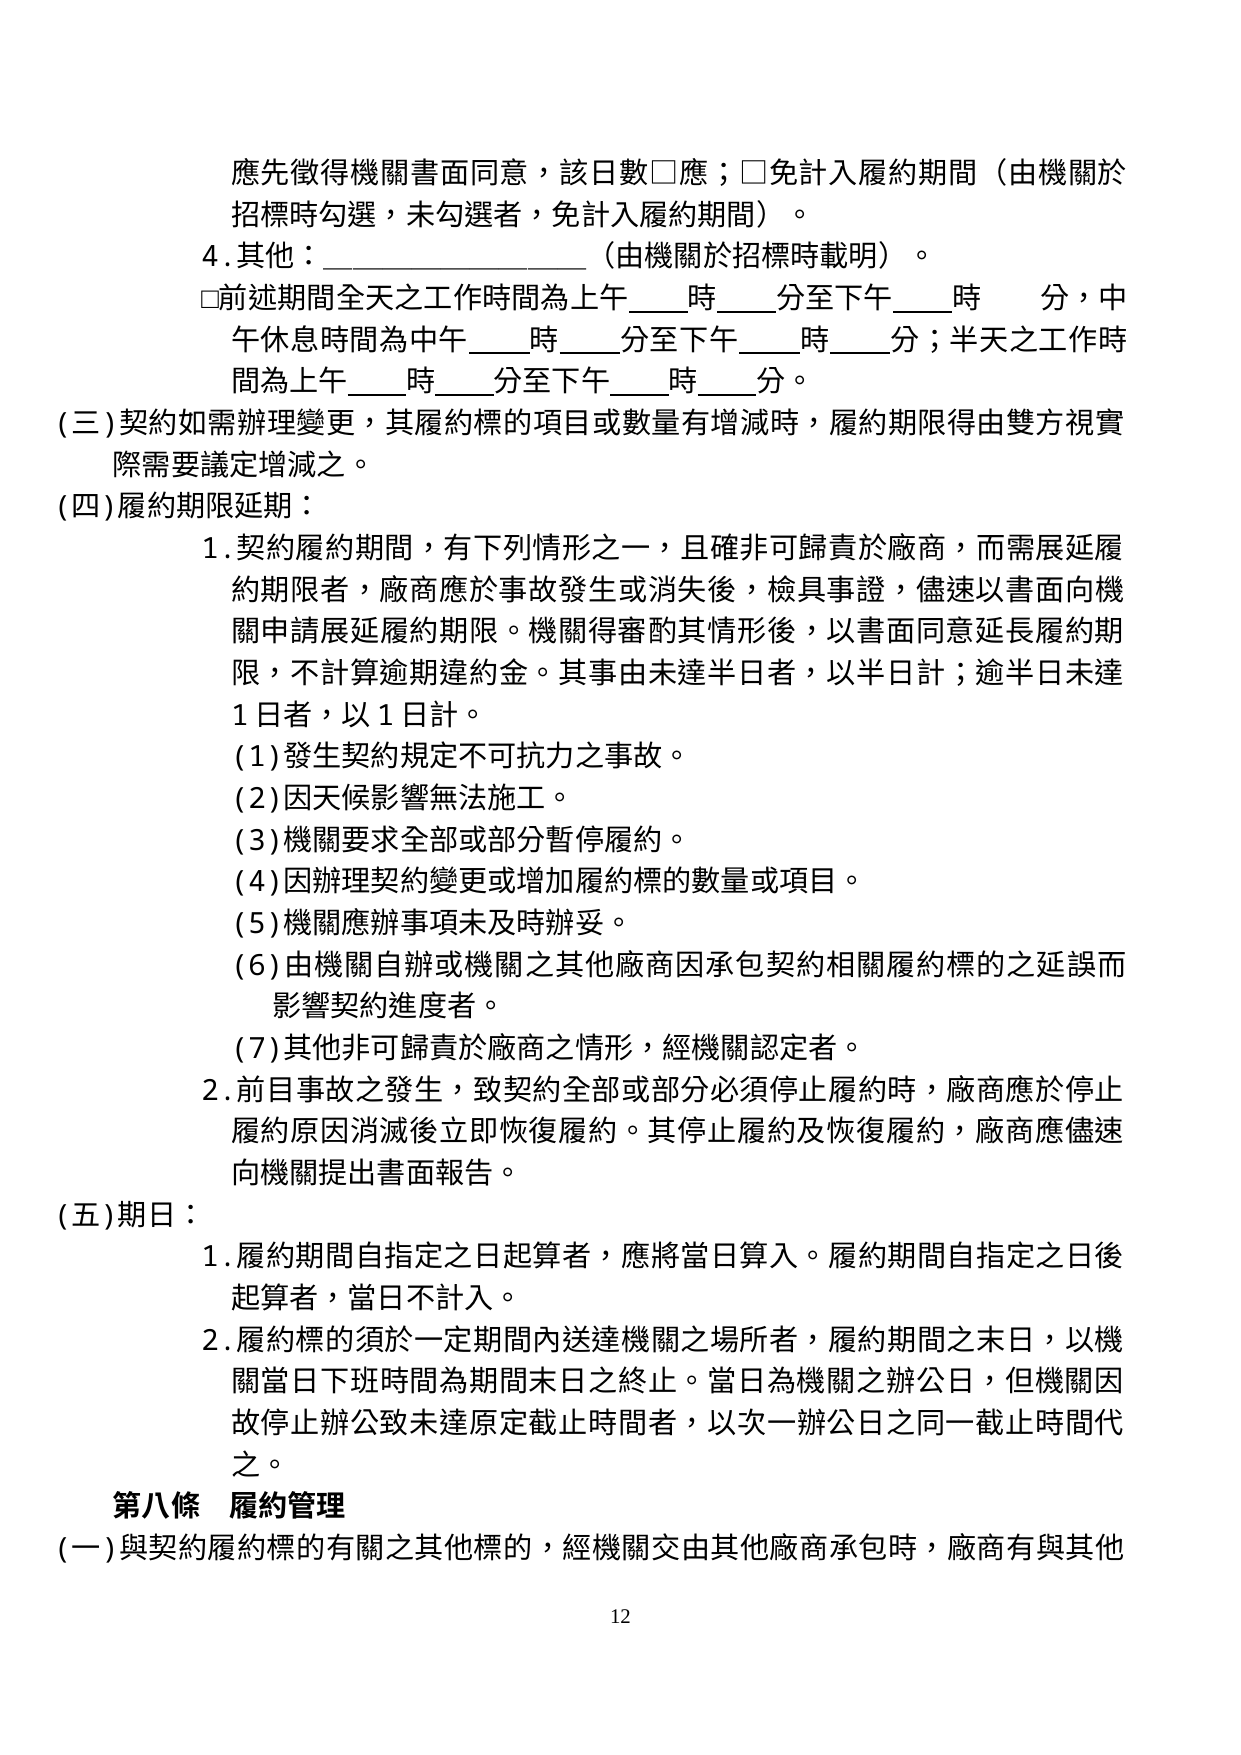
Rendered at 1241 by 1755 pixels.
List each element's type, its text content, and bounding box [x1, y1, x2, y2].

text (4)因辦理契約變更或增加履約標的數量或項目。 [231, 858, 1128, 900]
text (五)期日： [53, 1192, 1128, 1233]
text (7)其他非可歸責於廠商之情形，經機關認定者。 [231, 1025, 1128, 1067]
text (一)與契約履約標的有關之其他標的，經機關交由其他廠商承包時，廠商有與其他廠商互相協調配合之義務，以使該等工作得以順利進行。因工作不能協調配合，致生錯誤、延誤履約期限或意外事故，其可歸責於廠商者，由廠商負責並賠償。如有任一廠商因此受損者，應於事故發生後儘速書面通知機關，由機關邀集雙方協調解決。 [53, 1525, 1128, 1567]
text (3)機關要求全部或部分暫停履約。 [231, 817, 1128, 858]
text 1.履約期間自指定之日起算者，應將當日算入。履約期間自指定之日後起算者，當日不計入。 [201, 1233, 1125, 1317]
text 4.其他：＿＿＿＿＿＿＿＿＿（由機關於招標時載明）。 [201, 233, 1128, 275]
text 2.前目事故之發生，致契約全部或部分必須停止履約時，廠商應於停止履約原因消滅後立即恢復履約。其停止履約及恢復履約，廠商應儘速向機關提出書面報告。 [201, 1067, 1125, 1192]
text (四)履約期限延期： [53, 483, 1128, 525]
text □前述期間全天之工作時間為上午 時 分至下午 時 分，中午休息時間為中午 時 分至下午 時 分；半天之工作時間為上午 時 分至下午 時 分。 [201, 275, 1128, 400]
text (三)契約如需辦理變更，其履約標的項目或數量有增減時，履約期限得由雙方視實際需要議定增減之。 [53, 400, 1128, 483]
text (5)機關應辦事項未及時辦妥。 [231, 900, 1128, 942]
text 應先徵得機關書面同意，該日數□應；□免計入履約期間（由機關於招標時勾選，未勾選者，免計入履約期間）。 [201, 150, 1128, 233]
text (6)由機關自辦或機關之其他廠商因承包契約相關履約標的之延誤而影響契約進度者。 [231, 942, 1128, 1025]
text 第八條 履約管理 [112, 1483, 1128, 1525]
text 1.契約履約期間，有下列情形之一，且確非可歸責於廠商，而需展延履約期限者，廠商應於事故發生或消失後，檢具事證，儘速以書面向機關申請展延履約期限。機關得審酌其情形後，以書面同意延長履約期限，不計算逾期違約金。其事由未達半日者，以半日計；逾半日未達1日者，以1日計。 [201, 525, 1125, 733]
text (2)因天候影響無法施工。 [231, 775, 1128, 817]
text 2.履約標的須於一定期間內送達機關之場所者，履約期間之末日，以機關當日下班時間為期間末日之終止。當日為機關之辦公日，但機關因故停止辦公致未達原定截止時間者，以次一辦公日之同一截止時間代之。 [201, 1317, 1125, 1483]
text (1)發生契約規定不可抗力之事故。 [231, 733, 1128, 775]
